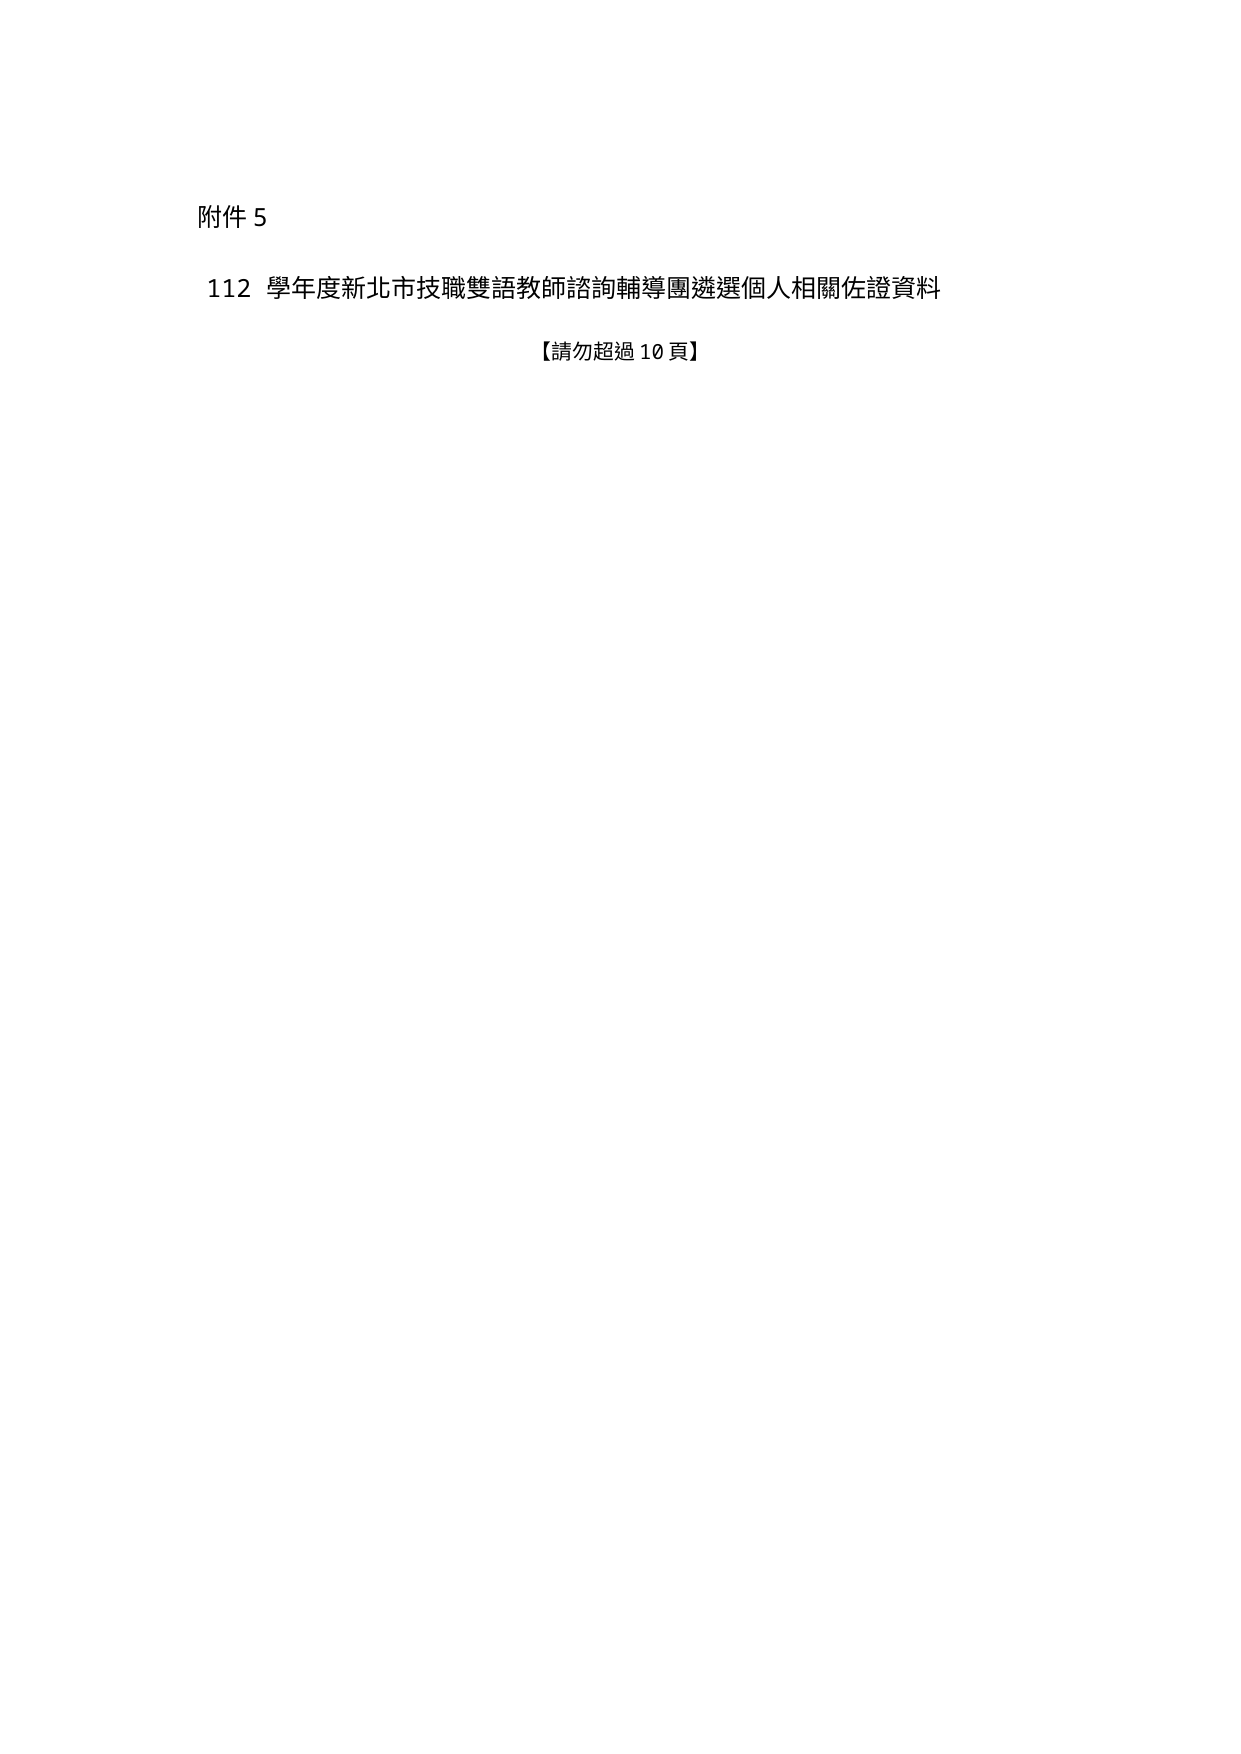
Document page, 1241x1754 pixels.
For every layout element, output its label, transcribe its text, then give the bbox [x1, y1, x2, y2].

text 附件5 [198, 173, 1092, 236]
text 112 學年度新北市技職雙語教師諮詢輔導團遴選個人相關佐證資料 [198, 245, 950, 307]
text 【請勿超過10頁】 [148, 308, 1092, 371]
